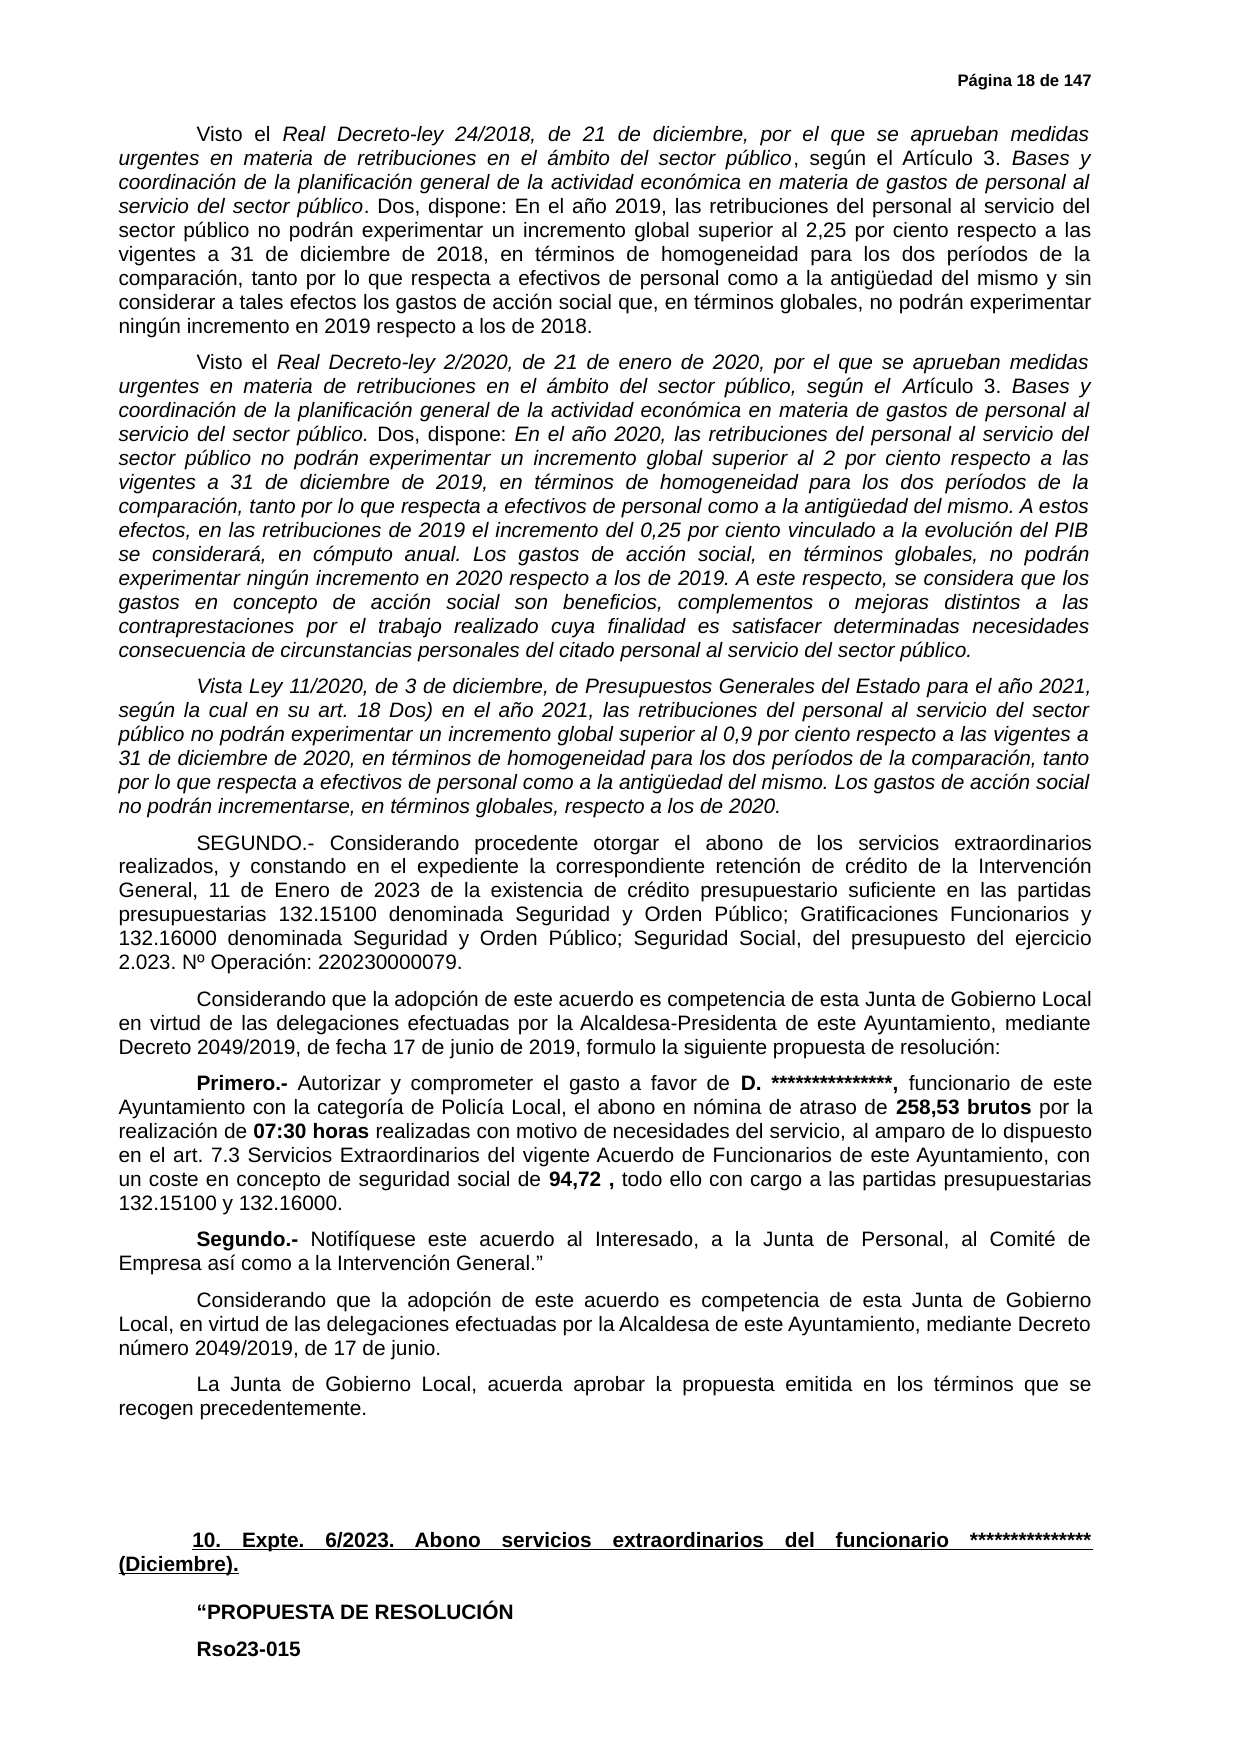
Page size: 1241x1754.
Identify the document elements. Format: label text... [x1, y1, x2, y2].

text “PROPUESTA DE RESOLUCIÓN [118, 1600, 1092, 1624]
text Primero.- Autorizar y comprometer el gasto a favor de D. ***************, funcionario de este Ayuntamiento con la categoría de Policía Local, el abono en nómina de atraso de 258,53 brutos por la realización de 07:30 horas realizadas con motivo de necesidades del servicio, al amparo de lo dispuesto en el art. 7.3 Servicios Extraordinarios del vigente Acuerdo de Funcionarios de este Ayuntamiento, con un coste en concepto de seguridad social de 94,72 , todo ello con cargo a las partidas presupuestarias 132.15100 y 132.16000. [118, 1071, 1092, 1215]
text Visto el Real Decreto-ley 2/2020, de 21 de enero de 2020, por el que se aprueban medidas urgentes en materia de retribuciones en el ámbito del sector público, según el Artículo 3. Bases y coordinación de la planificación general de la actividad económica en materia de gastos de personal al servicio del sector público. Dos, dispone: En el año 2020, las retribuciones del personal al servicio del sector público no podrán experimentar un incremento global superior al 2 por ciento respecto a las vigentes a 31 de diciembre de 2019, en términos de homogeneidad para los dos períodos de la comparación, tanto por lo que respecta a efectivos de personal como a la antigüedad del mismo. A estos efectos, en las retribuciones de 2019 el incremento del 0,25 por ciento vinculado a la evolución del PIB se considerará, en cómputo anual. Los gastos de acción social, en términos globales, no podrán experimentar ningún incremento en 2020 respecto a los de 2019. A este respecto, se considera que los gastos en concepto de acción social son beneficios, complementos o mejoras distintos a las contraprestaciones por el trabajo realizado cuya finalidad es satisfacer determinadas necesidades consecuencia de circunstancias personales del citado personal al servicio del sector público. [118, 350, 1092, 662]
text Rso23-015 [118, 1637, 1092, 1661]
text Segundo.- Notifíquese este acuerdo al Interesado, a la Junta de Personal, al Comité de Empresa así como a la Intervención General.” [118, 1227, 1092, 1275]
text SEGUNDO.- Considerando procedente otorgar el abono de los servicios extraordinarios realizados, y constando en el expediente la correspondiente retención de crédito de la Intervención General, 11 de Enero de 2023 de la existencia de crédito presupuestario suficiente en las partidas presupuestarias 132.15100 denominada Seguridad y Orden Público; Gratificaciones Funcionarios y 132.16000 denominada Seguridad y Orden Público; Seguridad Social, del presupuesto del ejercicio 2.023. Nº Operación: 220230000079. [118, 830, 1092, 974]
text 10. Expte. 6/2023. Abono servicios extraordinarios del funcionario *************** (Diciembre). [118, 1528, 1092, 1576]
text Considerando que la adopción de este acuerdo es competencia de esta Junta de Gobierno Local, en virtud de las delegaciones efectuadas por la Alcaldesa de este Ayuntamiento, mediante Decreto número 2049/2019, de 17 de junio. [118, 1288, 1092, 1359]
text La Junta de Gobierno Local, acuerda aprobar la propuesta emitida en los términos que se recogen precedentemente. [118, 1372, 1092, 1420]
text Considerando que la adopción de este acuerdo es competencia de esta Junta de Gobierno Local en virtud de las delegaciones efectuadas por la Alcaldesa-Presidenta de este Ayuntamiento, mediante Decreto 2049/2019, de fecha 17 de junio de 2019, formulo la siguiente propuesta de resolución: [118, 987, 1092, 1058]
text Visto el Real Decreto-ley 24/2018, de 21 de diciembre, por el que se aprueban medidas urgentes en materia de retribuciones en el ámbito del sector público, según el Artículo 3. Bases y coordinación de la planificación general de la actividad económica en materia de gastos de personal al servicio del sector público. Dos, dispone: En el año 2019, las retribuciones del personal al servicio del sector público no podrán experimentar un incremento global superior al 2,25 por ciento respecto a las vigentes a 31 de diciembre de 2018, en términos de homogeneidad para los dos períodos de la comparación, tanto por lo que respecta a efectivos de personal como a la antigüedad del mismo y sin considerar a tales efectos los gastos de acción social que, en términos globales, no podrán experimentar ningún incremento en 2019 respecto a los de 2018. [118, 122, 1092, 338]
text Vista Ley 11/2020, de 3 de diciembre, de Presupuestos Generales del Estado para el año 2021, según la cual en su art. 18 Dos) en el año 2021, las retribuciones del personal al servicio del sector público no podrán experimentar un incremento global superior al 0,9 por ciento respecto a las vigentes a 31 de diciembre de 2020, en términos de homogeneidad para los dos períodos de la comparación, tanto por lo que respecta a efectivos de personal como a la antigüedad del mismo. Los gastos de acción social no podrán incrementarse, en términos globales, respecto a los de 2020. [118, 674, 1092, 818]
